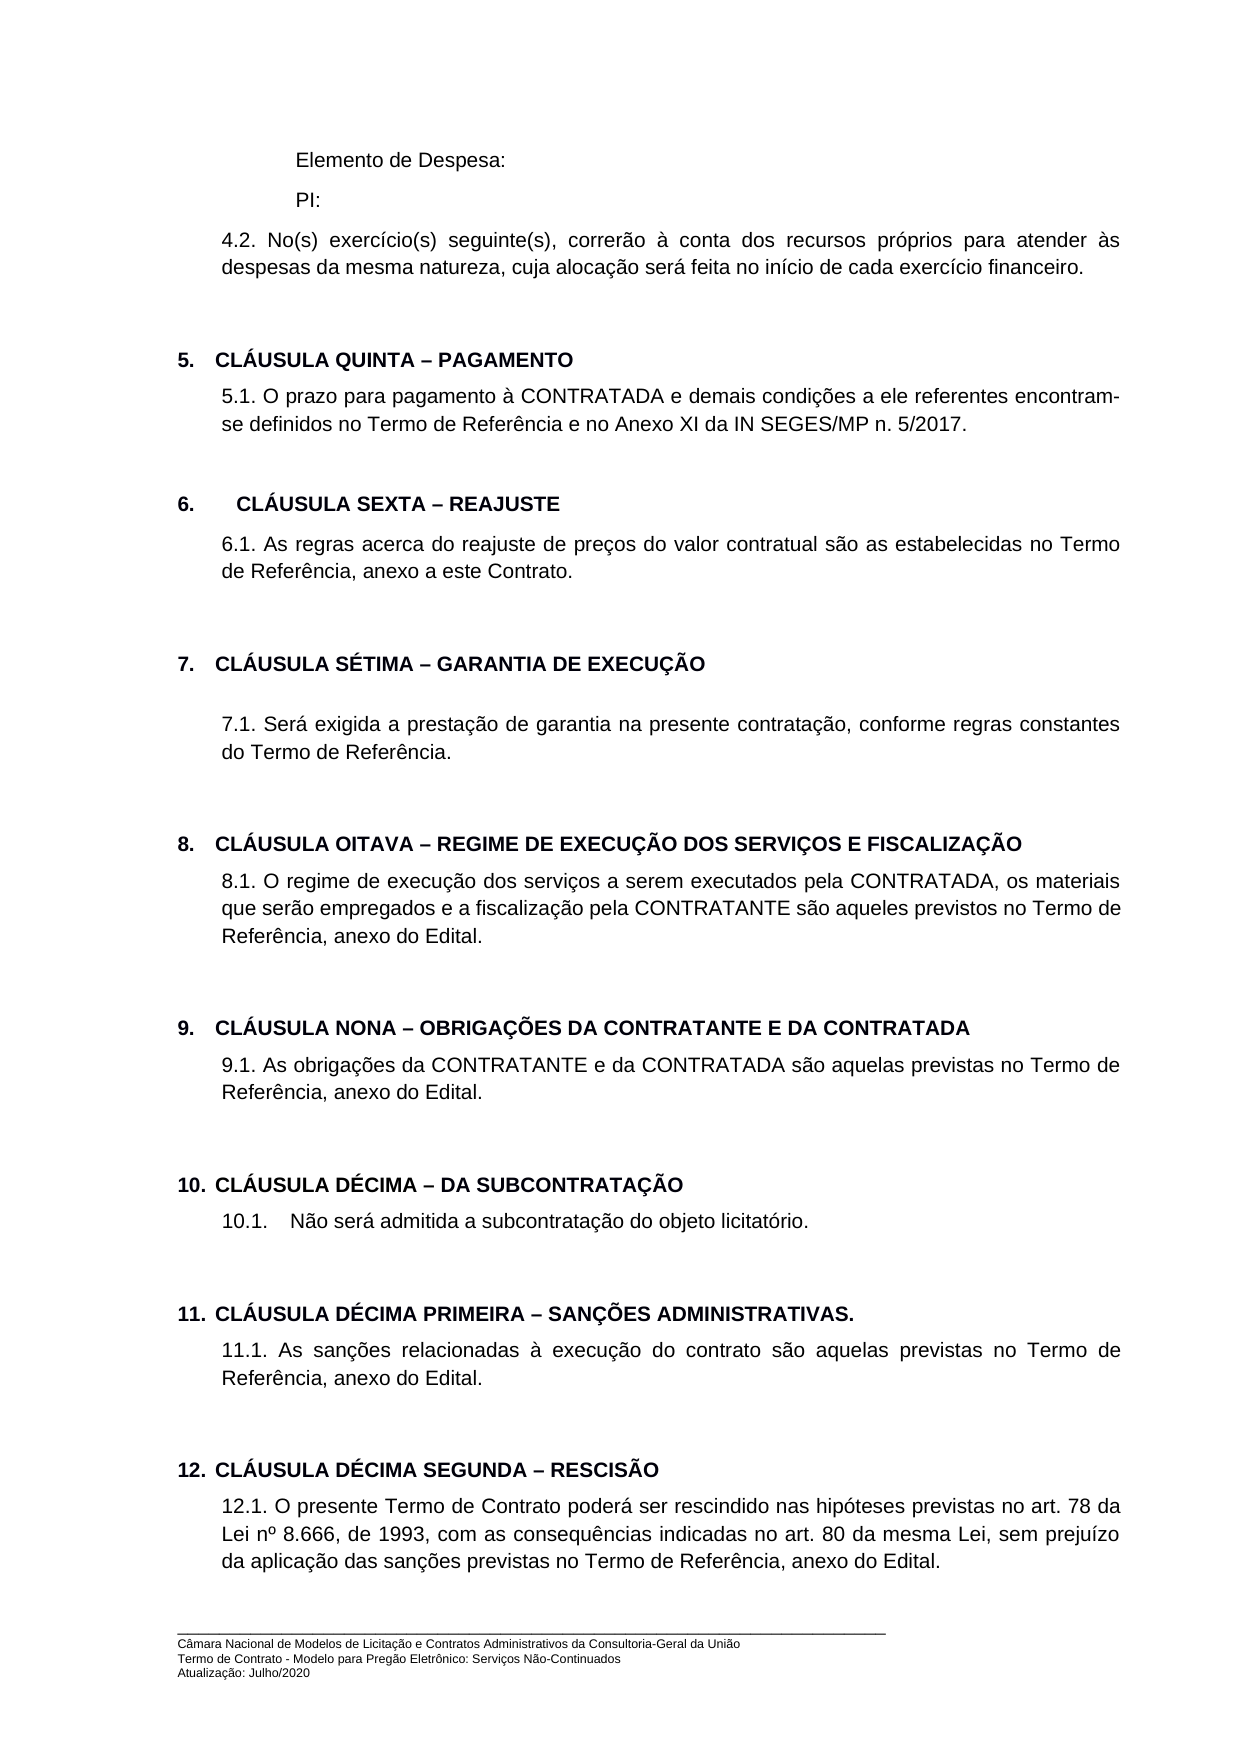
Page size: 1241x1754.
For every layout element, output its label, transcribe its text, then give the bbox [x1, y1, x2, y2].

text Elemento de Despesa: [295, 148, 1122, 172]
subtitle CLÁUSULA SEXTA – REAJUSTE [177, 492, 1122, 516]
subtitle CLÁUSULA QUINTA – PAGAMENTO [177, 348, 1122, 372]
list Não será admitida a subcontratação do objeto licitatório. [222, 1209, 1122, 1233]
list 7.1. Será exigida a prestação de garantia na presente contratação, conforme regras constantes do Termo de Referência. [221, 712, 1122, 763]
subtitle CLÁUSULA DÉCIMA SEGUNDA – RESCISÃO [177, 1458, 1122, 1482]
subtitle CLÁUSULA SÉTIMA – GARANTIA DE EXECUÇÃO [177, 652, 1122, 676]
text PI: [295, 188, 1122, 212]
subtitle CLÁUSULA OITAVA – REGIME DE EXECUÇÃO DOS SERVIÇOS E FISCALIZAÇÃO [177, 832, 1122, 856]
subtitle CLÁUSULA DÉCIMA PRIMEIRA – SANÇÕES ADMINISTRATIVAS. [177, 1301, 1122, 1325]
list 5.1. O prazo para pagamento à CONTRATADA e demais condições a ele referentes encontram-se definidos no Termo de Referência e no Anexo XI da IN SEGES/MP n. 5/2017. [221, 384, 1122, 436]
subtitle CLÁUSULA DÉCIMA – DA SUBCONTRATAÇÃO [177, 1172, 1122, 1196]
list 6.1. As regras acerca do reajuste de preços do valor contratual são as estabelecidas no Termo de Referência, anexo a este Contrato. [221, 532, 1122, 583]
list 11.1. As sanções relacionadas à execução do contrato são aquelas previstas no Termo de Referência, anexo do Edital. [221, 1338, 1122, 1389]
list 4.2. No(s) exercício(s) seguinte(s), correrão à conta dos recursos próprios para atender às despesas da mesma natureza, cuja alocação será feita no início de cada exercício financeiro. [221, 228, 1122, 279]
list 12.1. O presente Termo de Contrato poderá ser rescindido nas hipóteses previstas no art. 78 da Lei nº 8.666, de 1993, com as consequências indicadas no art. 80 da mesma Lei, sem prejuízo da aplicação das sanções previstas no Termo de Referência, anexo do Edital. [221, 1494, 1122, 1573]
subtitle CLÁUSULA NONA – OBRIGAÇÕES DA CONTRATANTE E DA CONTRATADA [177, 1016, 1122, 1040]
list 8.1. O regime de execução dos serviços a serem executados pela CONTRATADA, os materiais que serão empregados e a fiscalização pela CONTRATANTE são aqueles previstos no Termo de Referência, anexo do Edital. [221, 868, 1122, 947]
list 9.1. As obrigações da CONTRATANTE e da CONTRATADA são aquelas previstas no Termo de Referência, anexo do Edital. [221, 1052, 1122, 1104]
